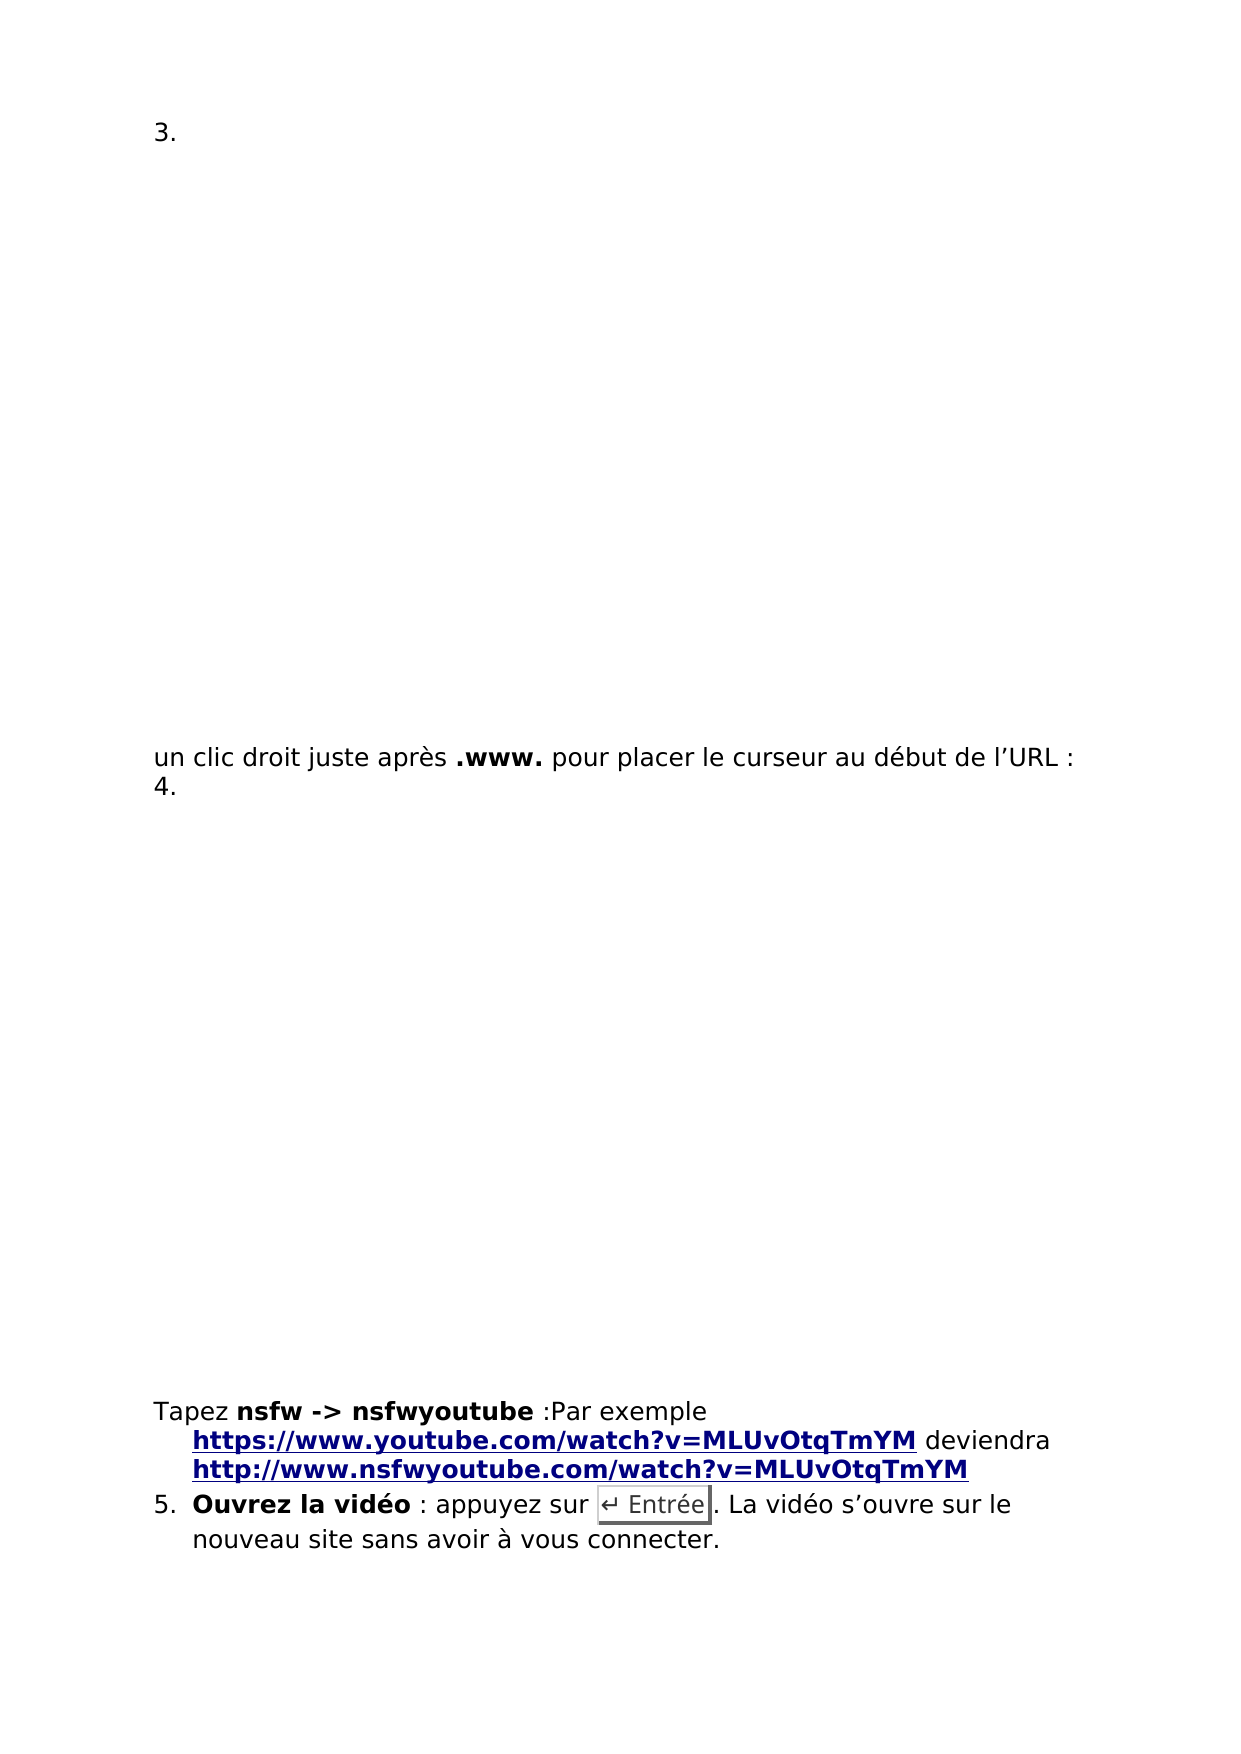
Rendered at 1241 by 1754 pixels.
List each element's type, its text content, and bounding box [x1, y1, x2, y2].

list Ouvrez la vidéo : appuyez sur ↵ Entrée. La vidéo s’ouvre sur le nouveau site sans avoir à vous connecter. [177, 1485, 1122, 1554]
list Tapez nsfw -> nsfwyoutube :Par exemple https://www.youtube.com/watch?v=MLUvOtqTmYM deviendra http://www.nsfwyoutube.com/watch?v=MLUvOtqTmYM [177, 772, 1122, 1485]
list un clic droit juste après .www. pour placer le curseur au début de l’URL : [177, 118, 1122, 772]
